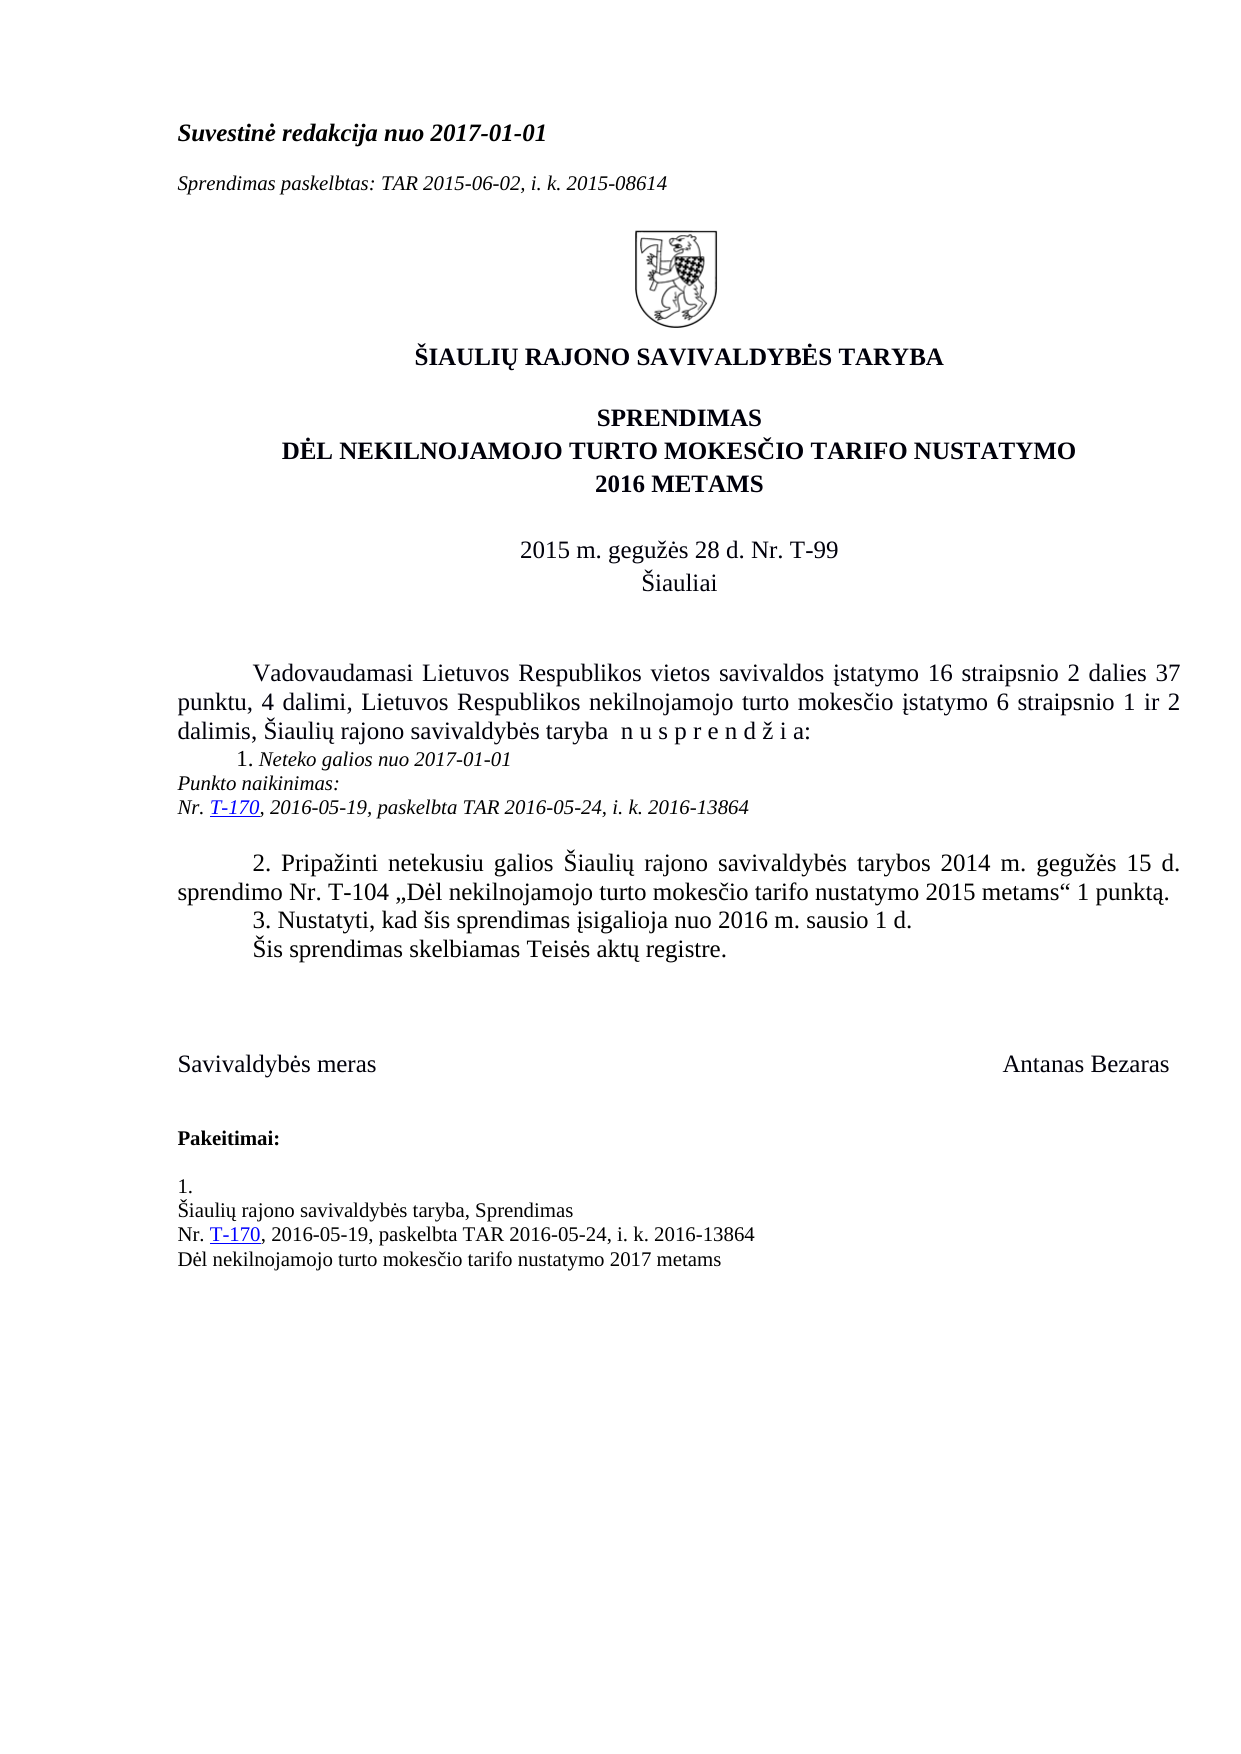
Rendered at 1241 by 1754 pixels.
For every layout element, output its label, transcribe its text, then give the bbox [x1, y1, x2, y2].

text 1. Neteko galios nuo 2017-01-01 [177, 745, 1181, 771]
text Nr. T-170, 2016-05-19, paskelbta TAR 2016-05-24, i. k. 2016-13864 [177, 1222, 1181, 1246]
text Nr. T-170, 2016-05-19, paskelbta TAR 2016-05-24, i. k. 2016-13864 [177, 795, 1181, 819]
text Vadovaudamasi Lietuvos Respublikos vietos savivaldos įstatymo 16 straipsnio 2 dalies 37 punktu, 4 dalimi, Lietuvos Respublikos nekilnojamojo turto mokesčio įstatymo 6 straipsnio 1 ir 2 dalimis, Šiaulių rajono savivaldybės taryba n u s p r e n d ž i a: [177, 658, 1181, 745]
text Šiaulių rajono savivaldybės taryba, Sprendimas [177, 1198, 1181, 1222]
text ŠIAULIŲ RAJONO SAVIVALDYBĖS TARYBA [177, 342, 1181, 371]
text 2016 METAMS [177, 469, 1181, 498]
text Suvestinė redakcija nuo 2017-01-01 [177, 118, 1181, 147]
text Sprendimas paskelbtas: TAR 2015-06-02, i. k. 2015-08614 [177, 171, 1181, 195]
text SPRENDIMAS [177, 403, 1181, 432]
text Savivaldybės meras Antanas Bezaras [177, 1049, 1181, 1078]
text Šis sprendimas skelbiamas Teisės aktų registre. [177, 934, 1181, 963]
text 2. Pripažinti netekusiu galios Šiaulių rajono savivaldybės tarybos 2014 m. gegužės 15 d. sprendimo Nr. T-104 „Dėl nekilnojamojo turto mokesčio tarifo nustatymo 2015 metams“ 1 punktą. [177, 848, 1181, 906]
text Pakeitimai: [177, 1126, 1181, 1150]
text 3. Nustatyti, kad šis sprendimas įsigalioja nuo 2016 m. sausio 1 d. [177, 906, 1181, 934]
text 1. [177, 1174, 1181, 1198]
text Šiauliai [177, 568, 1181, 597]
text Dėl nekilnojamojo turto mokesčio tarifo nustatymo 2017 metams [177, 1246, 1181, 1271]
text Punkto naikinimas: [177, 771, 1181, 795]
text 2015 m. gegužės 28 d. Nr. T-99 [177, 535, 1181, 564]
text DĖL NEKILNOJAMOJO TURTO MOKESČIO TARIFO NUSTATYMO [177, 436, 1181, 465]
